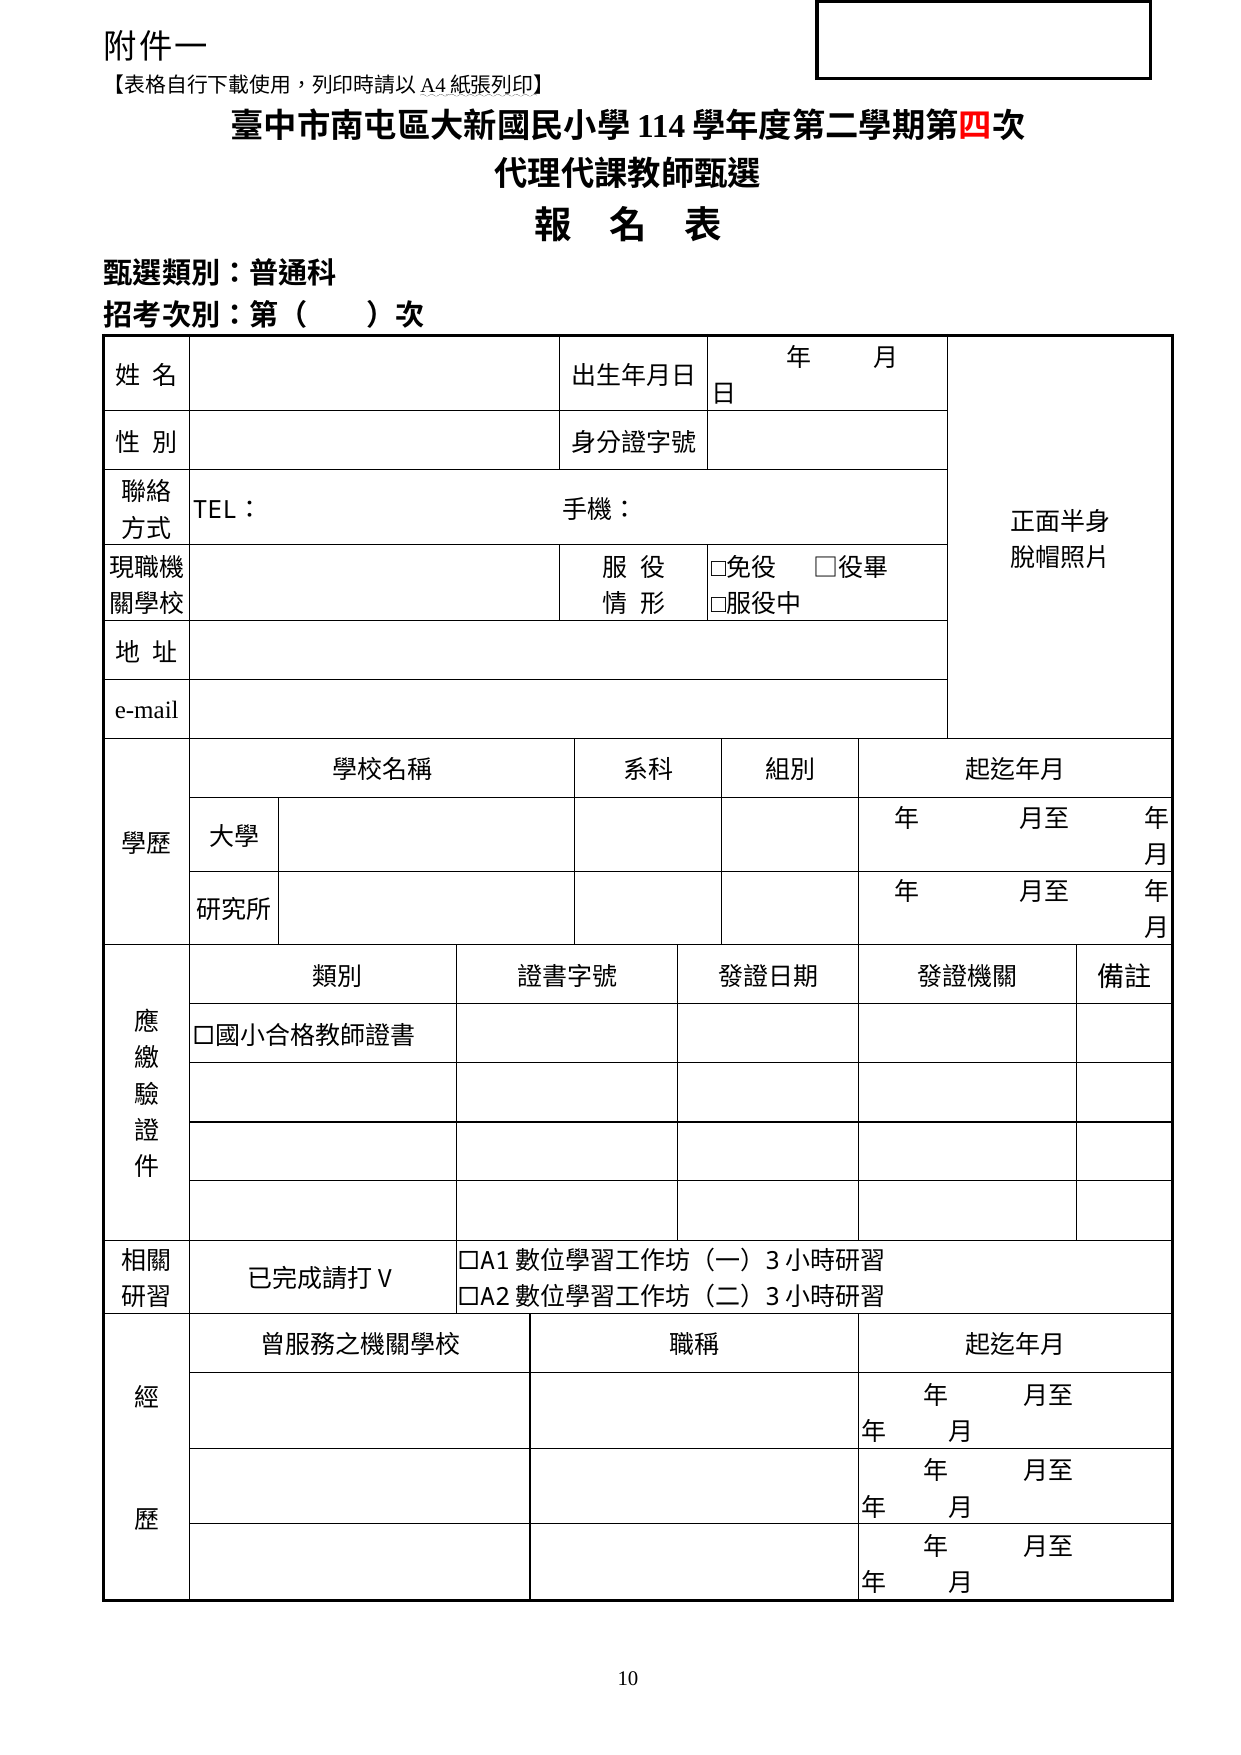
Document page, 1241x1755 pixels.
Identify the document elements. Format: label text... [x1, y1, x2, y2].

table_cell 年 月至 年 月 [859, 798, 1171, 871]
text 甄選類別：普通科 [103, 249, 1152, 292]
table_cell [859, 1063, 1076, 1121]
text 【表格自行下載使用，列印時請以A4紙張列印】 [103, 68, 1152, 99]
table_header 出生年月日 [560, 337, 707, 409]
table_cell [678, 1004, 858, 1062]
table_cell 年 月至 年 月 [859, 1449, 1171, 1523]
text 代理代課教師甄選 [103, 147, 1152, 195]
table_cell [190, 1181, 456, 1239]
table_cell [190, 680, 947, 738]
table_cell 起迄年月 [859, 739, 1171, 797]
table_cell 性 別 [105, 411, 189, 469]
table_cell 備註 [1077, 945, 1171, 1003]
table_cell [678, 1063, 858, 1121]
table_cell 地 址 [105, 621, 189, 679]
table_cell 年 月至 年 月 [859, 1524, 1171, 1599]
table_cell [531, 1373, 858, 1448]
table_cell 身分證字號 [560, 411, 707, 469]
text 報 名 表 [103, 195, 1152, 249]
table_cell [575, 872, 721, 944]
table_header 姓 名 [105, 337, 189, 409]
table_cell [531, 1524, 858, 1599]
table_cell [1077, 1004, 1171, 1062]
text 臺中市南屯區大新國民小學114學年度第二學期第四次 [103, 99, 1152, 147]
table_cell 職稱 [531, 1314, 858, 1372]
table_cell 現職機關學校 [105, 545, 189, 620]
table_cell [190, 411, 559, 469]
table_cell [279, 798, 574, 871]
table_cell [678, 1181, 858, 1239]
table_cell [859, 1181, 1076, 1239]
table_cell [190, 1524, 529, 1599]
table_cell 系科 [575, 739, 721, 797]
table_header 正面半身 脫帽照片 [948, 337, 1171, 738]
table_cell [722, 872, 858, 944]
table_cell [457, 1004, 677, 1062]
table_cell [678, 1123, 858, 1180]
table_cell 曾服務之機關學校 [190, 1314, 529, 1372]
table_cell [1077, 1123, 1171, 1180]
table_cell 服 役 情 形 [560, 545, 707, 620]
table_header 年 月 日 [708, 337, 947, 409]
table_cell [708, 411, 947, 469]
table_cell 國小合格教師證書 [190, 1004, 456, 1062]
table_cell [190, 1373, 529, 1448]
table_cell 年 月至 年 月 [859, 1373, 1171, 1448]
table_cell [722, 798, 858, 871]
table_cell [279, 872, 574, 944]
table_cell 證書字號 [457, 945, 677, 1003]
text 招考次別：第（ ）次 [103, 292, 1152, 334]
table_cell e-mail [105, 680, 189, 738]
table_cell 類別 [190, 945, 456, 1003]
table_cell [859, 1123, 1076, 1180]
table_cell 已完成請打V [190, 1241, 456, 1313]
table_cell [575, 798, 721, 871]
table_cell [190, 1123, 456, 1180]
table_cell [859, 1004, 1076, 1062]
table_cell 年 月至 年 月 [859, 872, 1171, 944]
table_cell 相關 研習 [105, 1241, 189, 1313]
table_cell 應 繳 驗 證 件 [105, 945, 189, 1239]
table_cell [1077, 1181, 1171, 1239]
table_cell 發證日期 [678, 945, 858, 1003]
table_cell [190, 621, 947, 679]
table_cell [190, 545, 559, 620]
text [819, 3, 1149, 77]
table_cell TEL： 手機： [190, 470, 947, 544]
table_cell [190, 1449, 529, 1523]
table_cell 學校名稱 [190, 739, 574, 797]
table_header [190, 337, 559, 409]
table_cell [1077, 1063, 1171, 1121]
table_cell 經 歷 [105, 1314, 189, 1599]
table_cell 大學 [190, 798, 278, 871]
table_cell [531, 1449, 858, 1523]
table_cell 研究所 [190, 872, 278, 944]
table_cell [457, 1123, 677, 1180]
table_cell A1數位學習工作坊（一）3小時研習 A2數位學習工作坊（二）3小時研習 [457, 1241, 1171, 1313]
table_cell 發證機關 [859, 945, 1076, 1003]
text 附件一 [103, 20, 815, 68]
table_cell 組別 [722, 739, 858, 797]
table_cell 聯絡 方式 [105, 470, 189, 544]
table_cell [457, 1063, 677, 1121]
table_cell [190, 1063, 456, 1121]
table_cell 起迄年月 [859, 1314, 1171, 1372]
table_cell [457, 1181, 677, 1239]
table_cell □免役 □役畢 □服役中 [708, 545, 947, 620]
table_cell 學歷 [105, 739, 189, 944]
